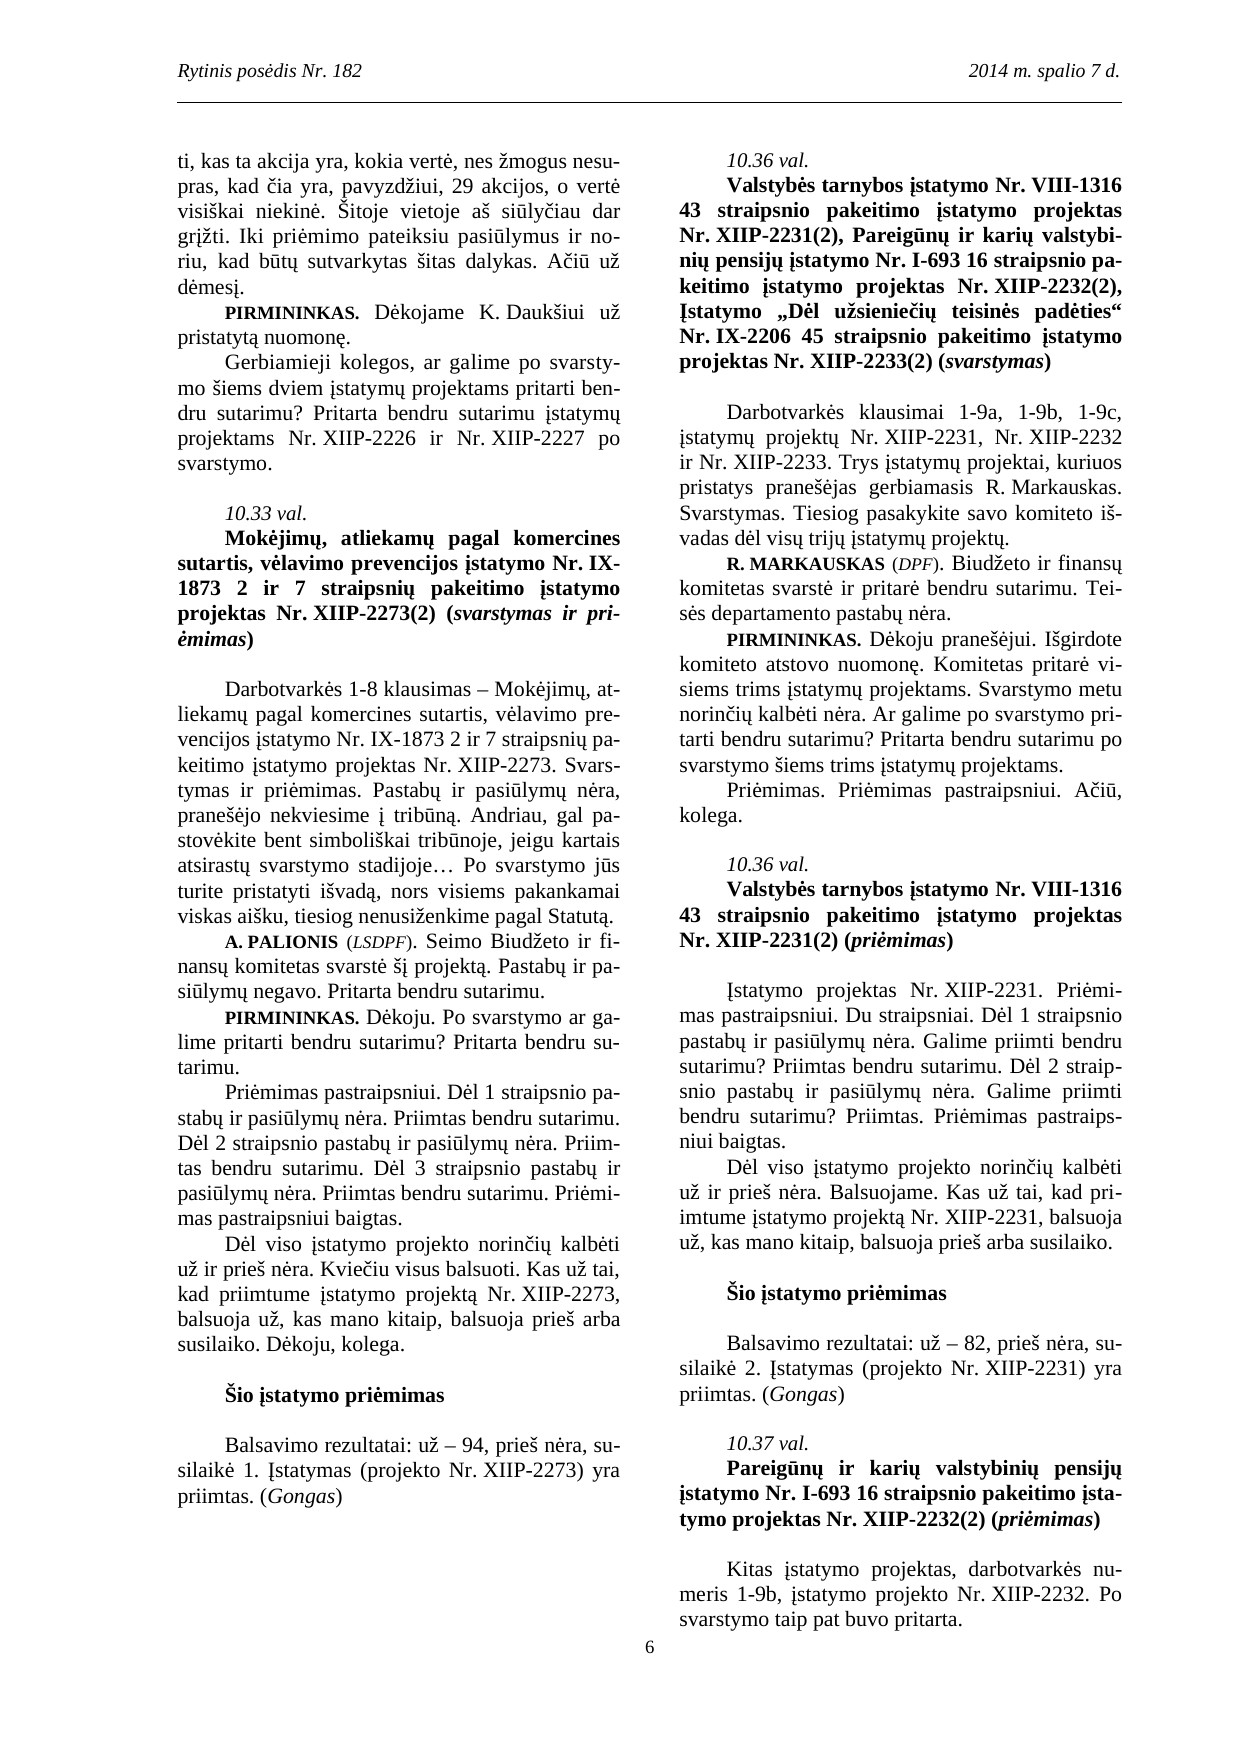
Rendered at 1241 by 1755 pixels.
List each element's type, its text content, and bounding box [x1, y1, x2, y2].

text Pa­rei­gū­nų ir ka­rių vals­ty­bi­nių pen­si­jų įsta­ty­mo Nr. I-693 16 straips­nio pa­kei­ti­mo įsta­ty­mo pro­jek­tas Nr. XIIP-2232(2) (pri­ėmi­mas) [679, 1455, 1122, 1531]
text Šio įsta­ty­mo pri­ėmi­mas [177, 1382, 620, 1407]
text 10.37 val. [726, 1431, 1122, 1455]
text PIRMININKAS. Dė­ko­ju pra­ne­šė­jui. Iš­gir­do­te ko­mi­te­to at­sto­vo nuo­mo­nę. Ko­mi­te­tas pri­ta­rė vi­siems trims įsta­ty­mų pro­jek­tams. Svars­ty­mo me­tu no­rin­čių kal­bė­ti nė­ra. Ar ga­li­me po svars­ty­mo pri­tar­ti ben­dru su­ta­ri­mu? Pri­tar­ta ben­dru su­ta­ri­mu po svars­ty­mo šiems trims įsta­ty­mų pro­jek­tams. [679, 626, 1122, 777]
text 10.33 val. [224, 501, 620, 525]
text Ger­bia­mie­ji ko­le­gos, ar ga­li­me po svars­ty­mo šiems dviem įsta­ty­mų pro­jek­tams pri­tar­ti ben­dru su­ta­ri­mu? Pri­tar­ta ben­dru su­ta­ri­mu įsta­ty­mų pro­jek­tams Nr. XIIP-2226 ir Nr. XIIP-2227 po svars­ty­mo. [177, 349, 620, 475]
text 10.36 val. [726, 852, 1122, 876]
text PIRMININKAS. Dė­ko­ja­me K. Dauk­šiui už pri­sta­ty­tą nuo­mo­nę. [177, 299, 620, 349]
text Vals­ty­bės tar­ny­bos įsta­ty­mo Nr. VIII-1316 43 straips­nio pa­kei­ti­mo įsta­ty­mo pro­jektas Nr. XIIP-2231(2), Pa­rei­gū­nų ir ka­rių val­sty­bi­nių pen­si­jų įsta­ty­mo Nr. I-693 16 strai­p­snio pa­kei­ti­mo įsta­ty­mo pro­jek­tas Nr. XIIP-2232(2), Įsta­ty­mo „Dėl už­sie­nie­čių tei­si­nės pa­dė­ties“ Nr. IX-2206 45 straips­nio pa­kei­ti­mo įsta­ty­mo pro­jek­tas Nr. XIIP-2233(2) (svars­ty­mas) [679, 172, 1122, 373]
text R. MARKAUSKAS (DPF). Biu­dže­to ir fi­nan­sų ko­mi­te­tas svars­tė ir pri­ta­rė ben­dru su­ta­ri­mu. Tei­sės de­par­ta­men­to pa­sta­bų nė­ra. [679, 550, 1122, 626]
text Pri­ėmi­mas pa­straips­niui. Dėl 1 straips­nio pa­sta­bų ir pa­siū­ly­mų nė­ra. Pri­im­tas ben­dru su­ta­ri­mu. Dėl 2 straips­nio pa­sta­bų ir pa­siū­ly­mų nė­ra. Pri­im­tas ben­dru su­ta­ri­mu. Dėl 3 straips­nio pa­sta­bų ir pa­siū­ly­mų nė­ra. Pri­im­tas ben­dru su­ta­ri­mu. Pri­ėmi­mas pa­straips­niui baig­tas. [177, 1079, 620, 1231]
text Pri­ėmi­mas. Pri­ėmi­mas pa­straips­niui. Ačiū, ko­le­ga. [679, 777, 1122, 827]
text Ki­tas įsta­ty­mo pro­jek­tas, dar­bo­tvarkės nu­me­ris 1-9b, įsta­ty­mo pro­jek­to Nr. XIIP-2232. Po svars­ty­mo taip pat bu­vo pri­tar­ta. [679, 1556, 1122, 1632]
text Vals­ty­bės tar­ny­bos įsta­ty­mo Nr. VIII-1316 43 straips­nio pa­kei­ti­mo įsta­ty­mo pro­jek­tas Nr. XIIP-2231(2) (pri­ėmi­mas) [679, 876, 1122, 952]
text Bal­sa­vi­mo re­zul­ta­tai: už – 82, prieš nė­ra, su­si­lai­kė 2. Įsta­ty­mas (pro­jek­to Nr. XIIP-2231) yra pri­im­tas. (Gon­gas) [679, 1330, 1122, 1406]
text Šio įsta­ty­mo pri­ėmi­mas [679, 1280, 1122, 1305]
text Bal­sa­vi­mo re­zul­ta­tai: už – 94, prieš nė­ra, su­si­lai­kė 1. Įsta­ty­mas (pro­jek­to Nr. XIIP-2273) yra pri­im­tas. (Gon­gas) [177, 1432, 620, 1508]
text Įsta­ty­mo pro­jek­tas Nr. XIIP-2231. Pri­ėmi­mas pa­straips­niui. Du straips­niai. Dėl 1 straips­nio pa­sta­bų ir pa­siū­ly­mų nė­ra. Ga­li­me pri­im­ti ben­dru su­ta­ri­mu? Pri­im­tas ben­dru su­ta­ri­mu. Dėl 2 straip­snio pa­sta­bų ir pa­siū­ly­mų nė­ra. Ga­li­me pri­im­ti ben­dru su­ta­ri­mu? Pri­im­tas. Pri­ėmi­mas pa­straips­niui baig­tas. [679, 977, 1122, 1154]
text 10.36 val. [726, 148, 1122, 172]
text A. PALIONIS (LSDPF). Sei­mo Biu­dže­to ir fi­nan­sų ko­mi­te­tas svars­tė šį pro­jek­tą. Pa­sta­bų ir pa­siū­ly­mų ne­ga­vo. Pri­tar­ta ben­dru su­ta­ri­mu. [177, 928, 620, 1004]
text Dėl vi­so įsta­ty­mo pro­jek­to no­rin­čių kal­bė­ti už ir prieš nė­ra. Kvie­čiu vi­sus bal­suo­ti. Kas už tai, kad pri­im­tu­me įsta­ty­mo pro­jek­tą Nr. XIIP-2273, bal­suo­ja už, kas ma­no ki­taip, bal­suo­ja prieš ar­ba su­si­lai­ko. Dė­ko­ju, ko­le­ga. [177, 1231, 620, 1357]
text PIRMININKAS. Dė­ko­ju. Po svars­ty­mo ar ga­li­me pri­tar­ti ben­dru su­ta­ri­mu? Pri­tar­ta ben­dru su­ta­ri­mu. [177, 1004, 620, 1079]
text ti, kas ta ak­ci­ja yra, ko­kia ver­tė, nes žmo­gus ne­su­pras, kad čia yra, pa­vyz­džiui, 29 ak­ci­jos, o ver­tė vi­siš­kai nie­ki­nė. Ši­to­je vie­to­je aš siū­ly­čiau dar grįž­ti. Iki pri­ėmi­mo pa­teik­siu pa­siū­ly­mus ir no­riu, kad bū­tų su­tvar­ky­tas ši­tas da­ly­kas. Ačiū už dė­me­sį. [177, 148, 620, 299]
text Mo­kė­ji­mų, at­lie­ka­mų pa­gal ko­mer­ci­nes su­tar­tis, vė­la­vi­mo pre­ven­ci­jos įsta­ty­mo Nr. IX-1873 2 ir 7 straips­nių pa­kei­ti­mo įsta­ty­mo proje­k­tas Nr. XIIP-2273(2) (svars­ty­mas ir pri­ėmimas) [177, 525, 620, 651]
text Dėl vi­so įsta­ty­mo pro­jek­to no­rin­čių kal­bė­ti už ir prieš nė­ra. Bal­suo­ja­me. Kas už tai, kad pri­im­tu­me įsta­ty­mo pro­jek­tą Nr. XIIP-2231, bal­suo­ja už, kas ma­no ki­taip, bal­suo­ja prieš ar­ba su­si­lai­ko. [679, 1154, 1122, 1254]
text Dar­bo­tvarkės 1-8 klau­si­mas – Mo­kė­ji­mų, at­lie­ka­mų pa­gal ko­mer­ci­nes su­tar­tis, vė­la­vi­mo pre­ven­ci­jos įsta­ty­mo Nr. IX-1873 2 ir 7 straips­nių pa­kei­ti­mo įsta­ty­mo pro­jek­tas Nr. XIIP-2273. Svars­ty­mas ir pri­ėmi­mas. Pa­sta­bų ir pa­siū­ly­mų nė­ra, pra­ne­šė­jo ne­kvie­si­me į tri­bū­ną. An­driau, gal pa­sto­vė­ki­te bent sim­bo­liš­kai tri­bū­no­je, jei­gu kar­tais at­si­ras­tų svars­ty­mo sta­di­jo­je… Po svars­ty­mo jūs tu­ri­te pri­sta­ty­ti iš­va­dą, nors vi­siems pa­kan­ka­mai vis­kas aiš­ku, tie­siog ne­nu­si­žen­ki­me pa­gal Sta­tu­tą. [177, 676, 620, 928]
text Dar­bo­tvarkės klau­si­mai 1-9a, 1-9b, 1-9c, įsta­ty­mų pro­jek­tų Nr. XIIP-2231, Nr. XIIP-2232 ir Nr. XIIP-2233. Trys įsta­ty­mų pro­jek­tai, ku­riuos pri­sta­tys pra­ne­šė­jas ger­bia­ma­sis R. Mar­kaus­kas. Svars­ty­mas. Tie­siog pa­sa­ky­ki­te sa­vo ko­mi­te­to iš­va­das dėl vi­sų tri­jų įsta­ty­mų pro­jek­tų. [679, 399, 1122, 550]
